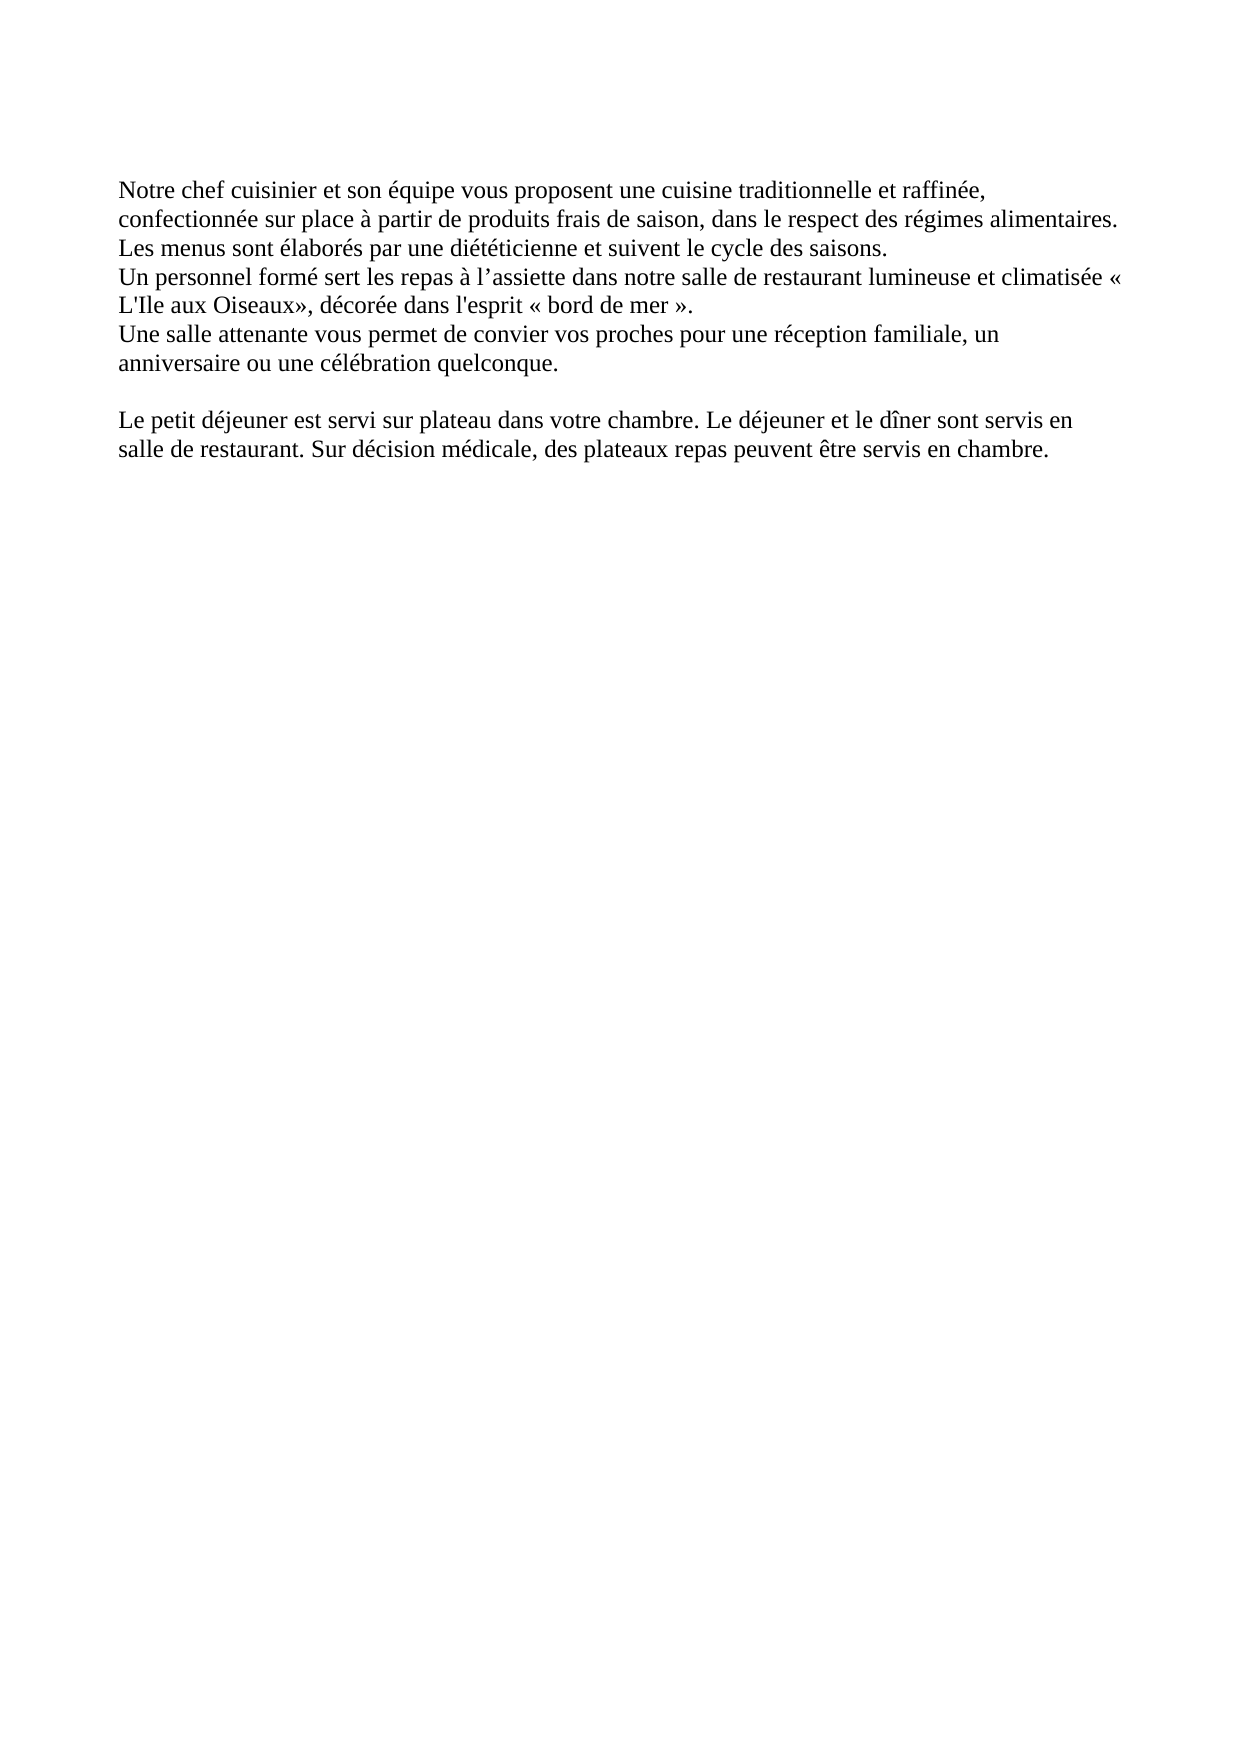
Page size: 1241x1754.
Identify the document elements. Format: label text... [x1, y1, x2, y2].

text Notre chef cuisinier et son équipe vous proposent une cuisine traditionnelle et raffinée, confectionnée sur place à partir de produits frais de saison, dans le respect des régimes alimentaires. Les menus sont élaborés par une diététicienne et suivent le cycle des saisons. Un personnel formé sert les repas à l’assiette dans notre salle de restaurant lumineuse et climatisée « L'Ile aux Oiseaux», décorée dans l'esprit « bord de mer ». Une salle attenante vous permet de convier vos proches pour une réception familiale, un anniversaire ou une célébration quelconque. Le petit déjeuner est servi sur plateau dans votre chambre. Le déjeuner et le dîner sont servis en salle de restaurant. Sur décision médicale, des plateaux repas peuvent être servis en chambre. [118, 176, 1122, 463]
